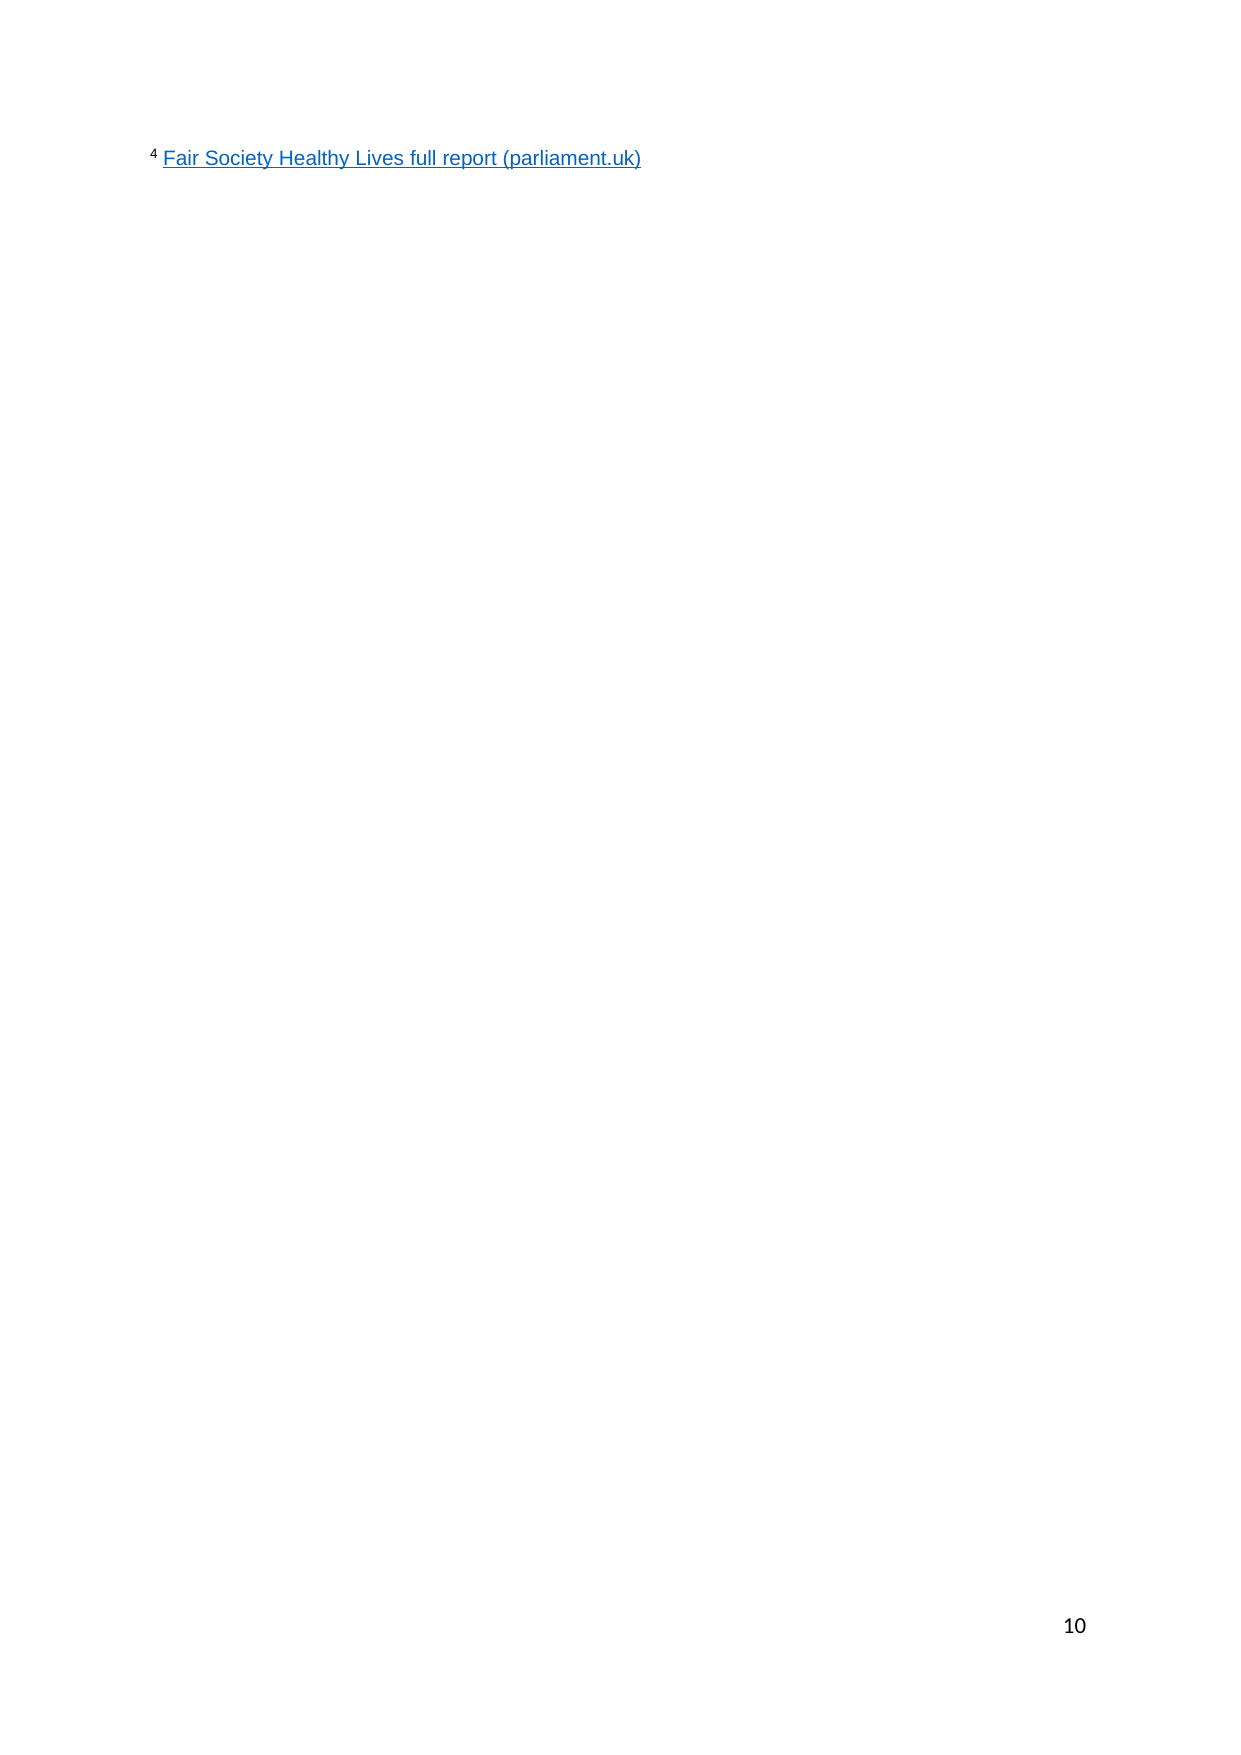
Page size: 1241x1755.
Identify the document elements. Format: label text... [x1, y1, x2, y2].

text 4 Fair Society Healthy Lives full report (parliament.uk) [150, 146, 1107, 170]
